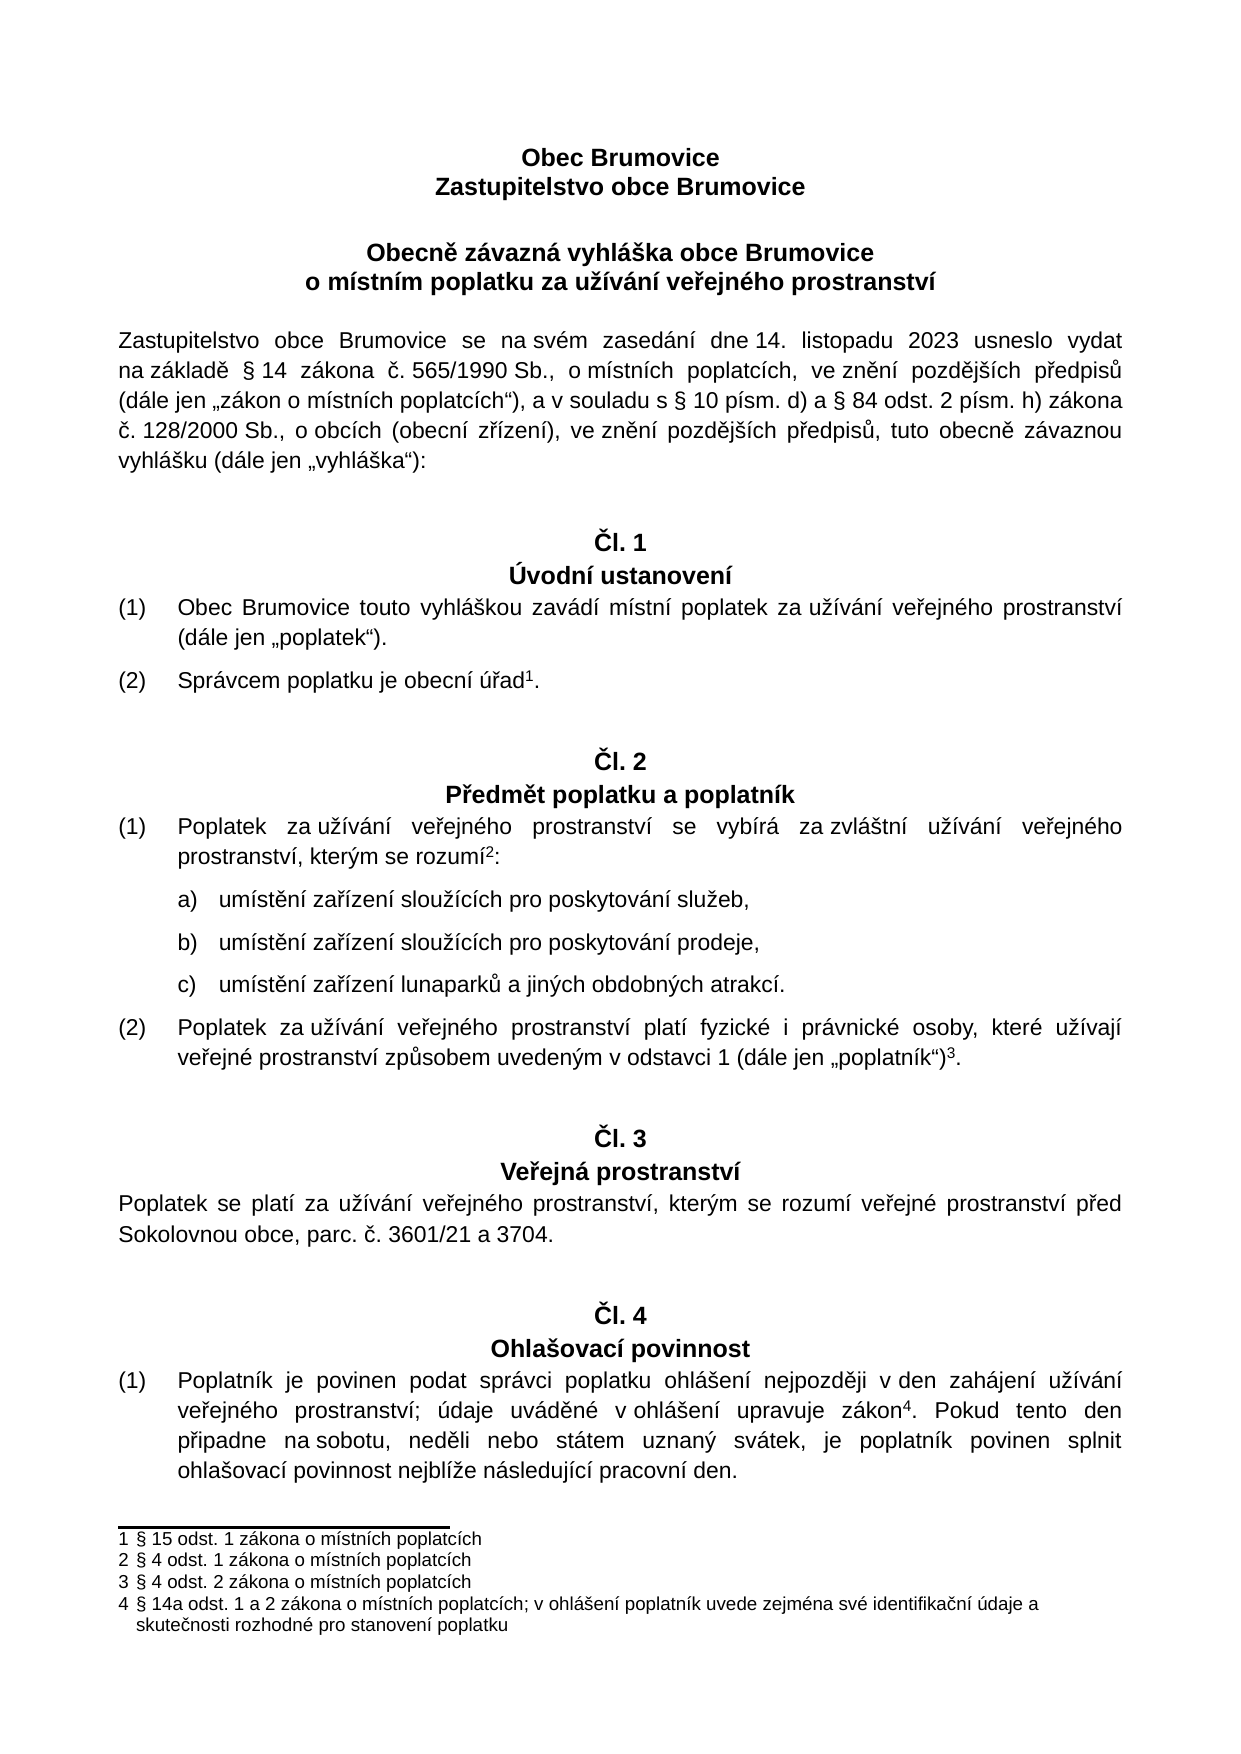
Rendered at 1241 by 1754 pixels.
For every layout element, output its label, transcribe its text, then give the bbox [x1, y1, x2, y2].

list Poplatek za užívání veřejného prostranství platí fyzické i právnické osoby, které užívají veřejné prostranství způsobem uvedeným v odstavci 1 (dále jen „poplatník“). [118, 1014, 1122, 1071]
text Obec Brumovice Zastupitelstvo obce Brumovice [118, 143, 1122, 201]
list § 15 odst. 1 zákona o místních poplatcích [118, 1528, 1122, 1549]
text Zastupitelstvo obce Brumovice se na svém zasedání dne 14. listopadu 2023 usneslo vydat na základě § 14 zákona č. 565/1990 Sb., o místních poplatcích, ve znění pozdějších předpisů (dále jen „zákon o místních poplatcích“), a v souladu s § 10 písm. d) a § 84 odst. 2 písm. h) zákona č. 128/2000 Sb., o obcích (obecní zřízení), ve znění pozdějších předpisů, tuto obecně závaznou vyhlášku (dále jen „vyhláška“): [118, 327, 1122, 474]
subtitle Čl. 2 Předmět poplatku a poplatník [118, 747, 1122, 809]
list umístění zařízení sloužících pro poskytování prodeje, [177, 928, 1122, 955]
list Obec Brumovice touto vyhláškou zavádí místní poplatek za užívání veřejného prostranství (dále jen „poplatek“). [118, 594, 1122, 650]
subtitle Čl. 1 Úvodní ustanovení [118, 528, 1122, 589]
list Správcem poplatku je obecní úřad. [118, 667, 1122, 693]
list Poplatník je povinen podat správci poplatku ohlášení nejpozději v den zahájení užívání veřejného prostranství; údaje uváděné v ohlášení upravuje zákon. Pokud tento den připadne na sobotu, neděli nebo státem uznaný svátek, je poplatník povinen splnit ohlašovací povinnost nejblíže následující pracovní den. [118, 1367, 1122, 1484]
text Poplatek se platí za užívání veřejného prostranství, kterým se rozumí veřejné prostranství před Sokolovnou obce, parc. č. 3601/21 a 3704. [118, 1190, 1122, 1247]
list umístění zařízení lunaparků a jiných obdobných atrakcí. [177, 971, 1122, 998]
list § 4 odst. 2 zákona o místních poplatcích [118, 1571, 1122, 1592]
list § 4 odst. 1 zákona o místních poplatcích [118, 1549, 1122, 1571]
list § 14a odst. 1 a 2 zákona o místních poplatcích; v ohlášení poplatník uvede zejména své identifikační údaje a skutečnosti rozhodné pro stanovení poplatku [118, 1592, 1122, 1635]
subtitle Čl. 4 Ohlašovací povinnost [118, 1301, 1122, 1363]
list umístění zařízení sloužících pro poskytování služeb, [177, 886, 1122, 912]
subtitle Čl. 3 Veřejná prostranství [118, 1124, 1122, 1186]
list Poplatek za užívání veřejného prostranství se vybírá za zvláštní užívání veřejného prostranství, kterým se rozumí: [118, 813, 1122, 869]
subtitle Obecně závazná vyhláška obce Brumovice o místním poplatku za užívání veřejného prostranství [118, 238, 1122, 295]
